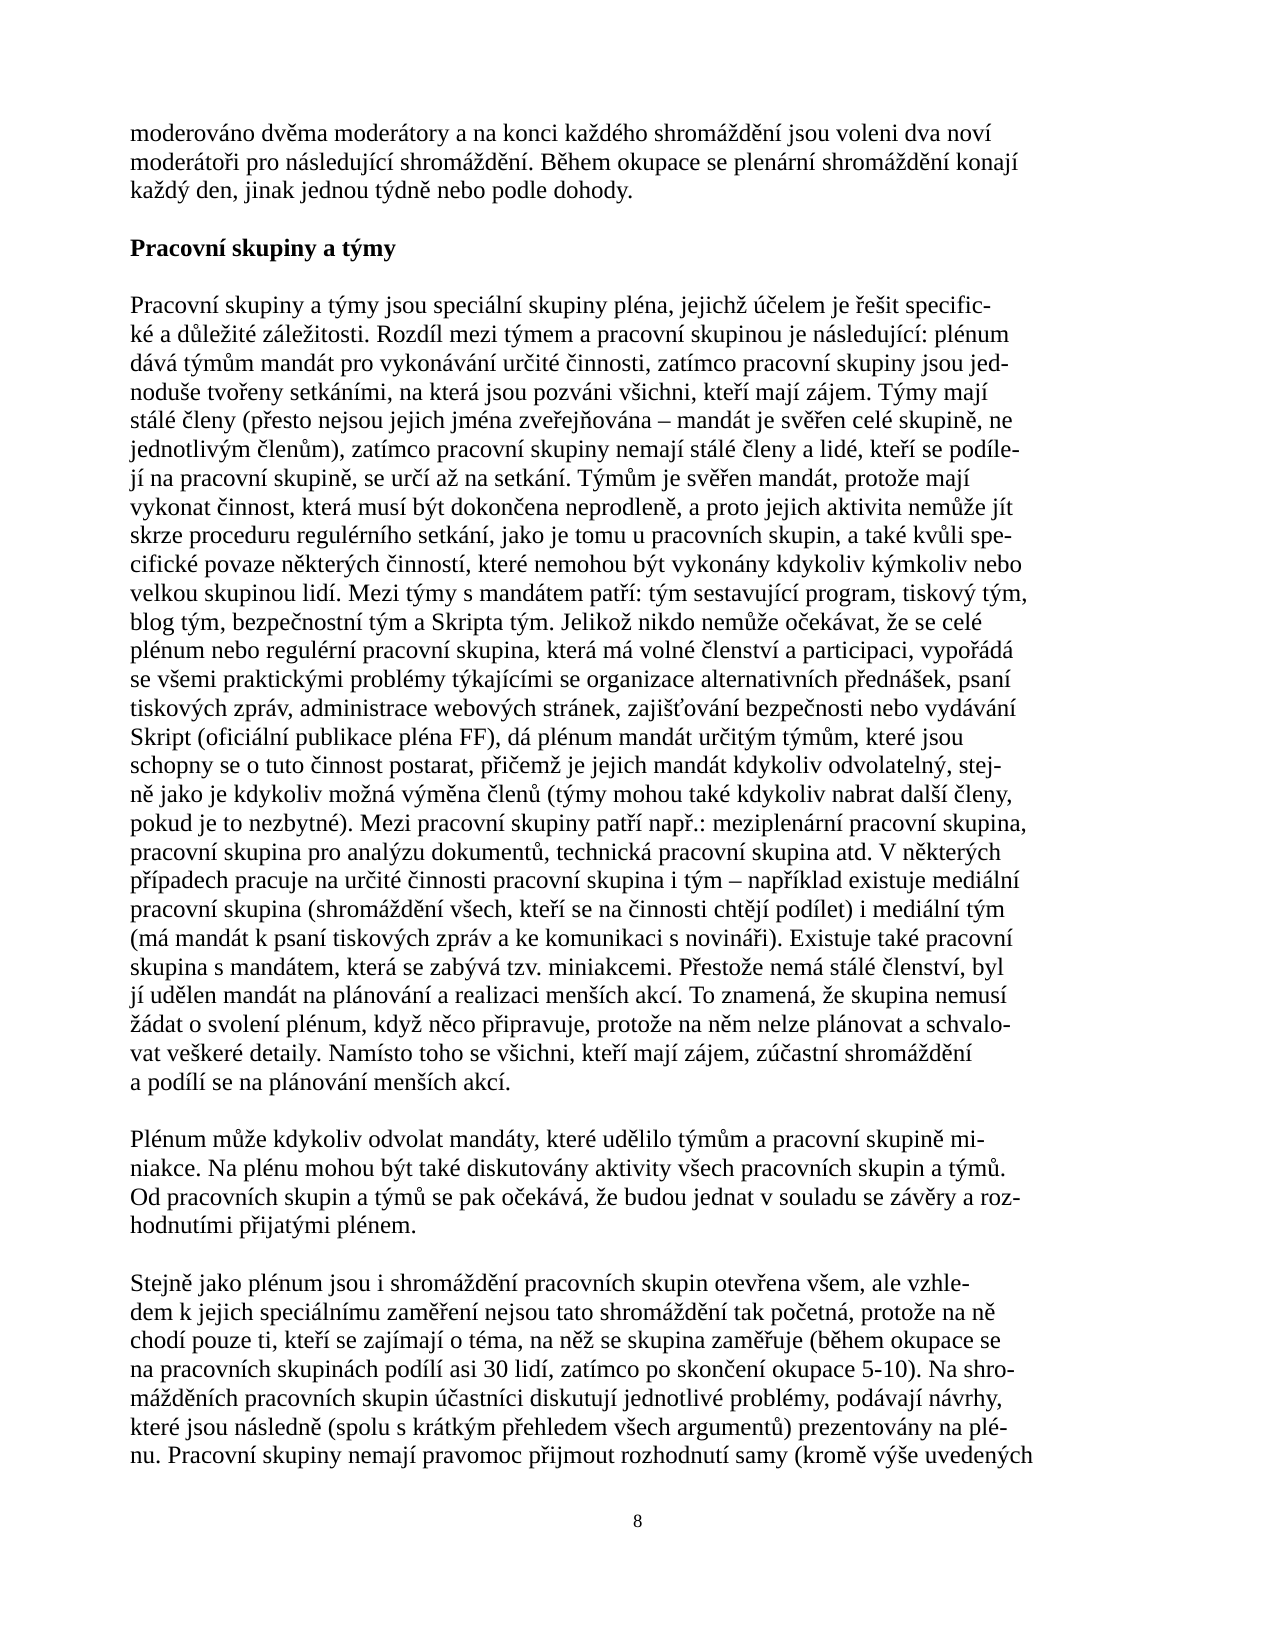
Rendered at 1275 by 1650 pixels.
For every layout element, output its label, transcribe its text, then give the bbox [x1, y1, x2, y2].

text (má mandát k psaní tiskových zpráv a ke komunikaci s novináři). Existuje také pracovní [124, 923, 1157, 952]
text stálé členy (přesto nejsou jejich jména zveřejňována – mandát je svěřen celé skupině, ne [124, 406, 1157, 434]
text plénum nebo regulérní pracovní skupina, která má volné členství a participaci, vypořádá [124, 636, 1157, 664]
text skupina s mandátem, která se zabývá tzv. miniakcemi. Přestože nemá stálé členství, byl [124, 952, 1157, 981]
text ně jako je kdykoliv možná výměna členů (týmy mohou také kdykoliv nabrat další členy, [124, 779, 1157, 808]
text se všemi praktickými problémy týkajícími se organizace alternativních přednášek, psaní [124, 664, 1157, 693]
text moderátoři pro následující shromáždění. Během okupace se plenární shromáždění konají [124, 147, 1157, 176]
text Stejně jako plénum jsou i shromáždění pracovních skupin otevřena všem, ale vzhle- [124, 1268, 1157, 1297]
text případech pracuje na určité činnosti pracovní skupina i tým – například existuje mediální [124, 866, 1157, 894]
text chodí pouze ti, kteří se zajímají o téma, na něž se skupina zaměřuje (během okupace se [124, 1326, 1157, 1354]
text a podílí se na plánování menších akcí. [124, 1067, 1157, 1096]
text hodnutími přijatými plénem. [124, 1211, 1157, 1239]
text pokud je to nezbytné). Mezi pracovní skupiny patří např.: meziplenární pracovní skupina, [124, 808, 1157, 837]
text jí udělen mandát na plánování a realizaci menších akcí. To znamená, že skupina nemusí [124, 981, 1157, 1009]
text nu. Pracovní skupiny nemají pravomoc přijmout rozhodnutí samy (kromě výše uvedených [124, 1441, 1157, 1469]
text dem k jejich speciálnímu zaměření nejsou tato shromáždění tak početná, protože na ně [124, 1297, 1157, 1326]
text které jsou následně (spolu s krátkým přehledem všech argumentů) prezentovány na plé- [124, 1412, 1157, 1441]
text moderováno dvěma moderátory a na konci každého shromáždění jsou voleni dva noví [124, 118, 1157, 147]
text žádat o svolení plénum, když něco připravuje, protože na něm nelze plánovat a schvalo- [124, 1009, 1157, 1038]
text mážděních pracovních skupin účastníci diskutují jednotlivé problémy, podávají návrhy, [124, 1383, 1157, 1412]
text Od pracovních skupin a týmů se pak očekává, že budou jednat v souladu se závěry a roz- [124, 1182, 1157, 1211]
text niakce. Na plénu mohou být také diskutovány aktivity všech pracovních skupin a týmů. [124, 1153, 1157, 1182]
text skrze proceduru regulérního setkání, jako je tomu u pracovních skupin, a také kvůli spe- [124, 521, 1157, 549]
text pracovní skupina pro analýzu dokumentů, technická pracovní skupina atd. V některých [124, 837, 1157, 866]
text pracovní skupina (shromáždění všech, kteří se na činnosti chtějí podílet) i mediální tým [124, 894, 1157, 923]
text dává týmům mandát pro vykonávání určité činnosti, zatímco pracovní skupiny jsou jed- [124, 348, 1157, 377]
text cifické povaze některých činností, které nemohou být vykonány kdykoliv kýmkoliv nebo [124, 549, 1157, 578]
text jednotlivým členům), zatímco pracovní skupiny nemají stálé členy a lidé, kteří se podíle- [124, 434, 1157, 463]
text na pracovních skupinách podílí asi 30 lidí, zatímco po skončení okupace 5-10). Na shro- [124, 1354, 1157, 1383]
text každý den, jinak jednou týdně nebo podle dohody. [124, 176, 1157, 204]
text Pracovní skupiny a týmy [124, 233, 1157, 262]
text ké a důležité záležitosti. Rozdíl mezi týmem a pracovní skupinou je následující: plénum [124, 319, 1157, 348]
text noduše tvořeny setkáními, na která jsou pozváni všichni, kteří mají zájem. Týmy mají [124, 377, 1157, 406]
text jí na pracovní skupině, se určí až na setkání. Týmům je svěřen mandát, protože mají [124, 463, 1157, 492]
text vat veškeré detaily. Namísto toho se všichni, kteří mají zájem, zúčastní shromáždění [124, 1038, 1157, 1067]
text velkou skupinou lidí. Mezi týmy s mandátem patří: tým sestavující program, tiskový tým, [124, 578, 1157, 607]
text Pracovní skupiny a týmy jsou speciální skupiny pléna, jejichž účelem je řešit specific- [124, 291, 1157, 319]
text Plénum může kdykoliv odvolat mandáty, které udělilo týmům a pracovní skupině mi- [124, 1124, 1157, 1153]
text tiskových zpráv, administrace webových stránek, zajišťování bezpečnosti nebo vydávání [124, 693, 1157, 722]
text vykonat činnost, která musí být dokončena neprodleně, a proto jejich aktivita nemůže jít [124, 492, 1157, 521]
text blog tým, bezpečnostní tým a Skripta tým. Jelikož nikdo nemůže očekávat, že se celé [124, 607, 1157, 636]
text Skript (oficiální publikace pléna FF), dá plénum mandát určitým týmům, které jsou [124, 722, 1157, 751]
text schopny se o tuto činnost postarat, přičemž je jejich mandát kdykoliv odvolatelný, stej- [124, 751, 1157, 779]
